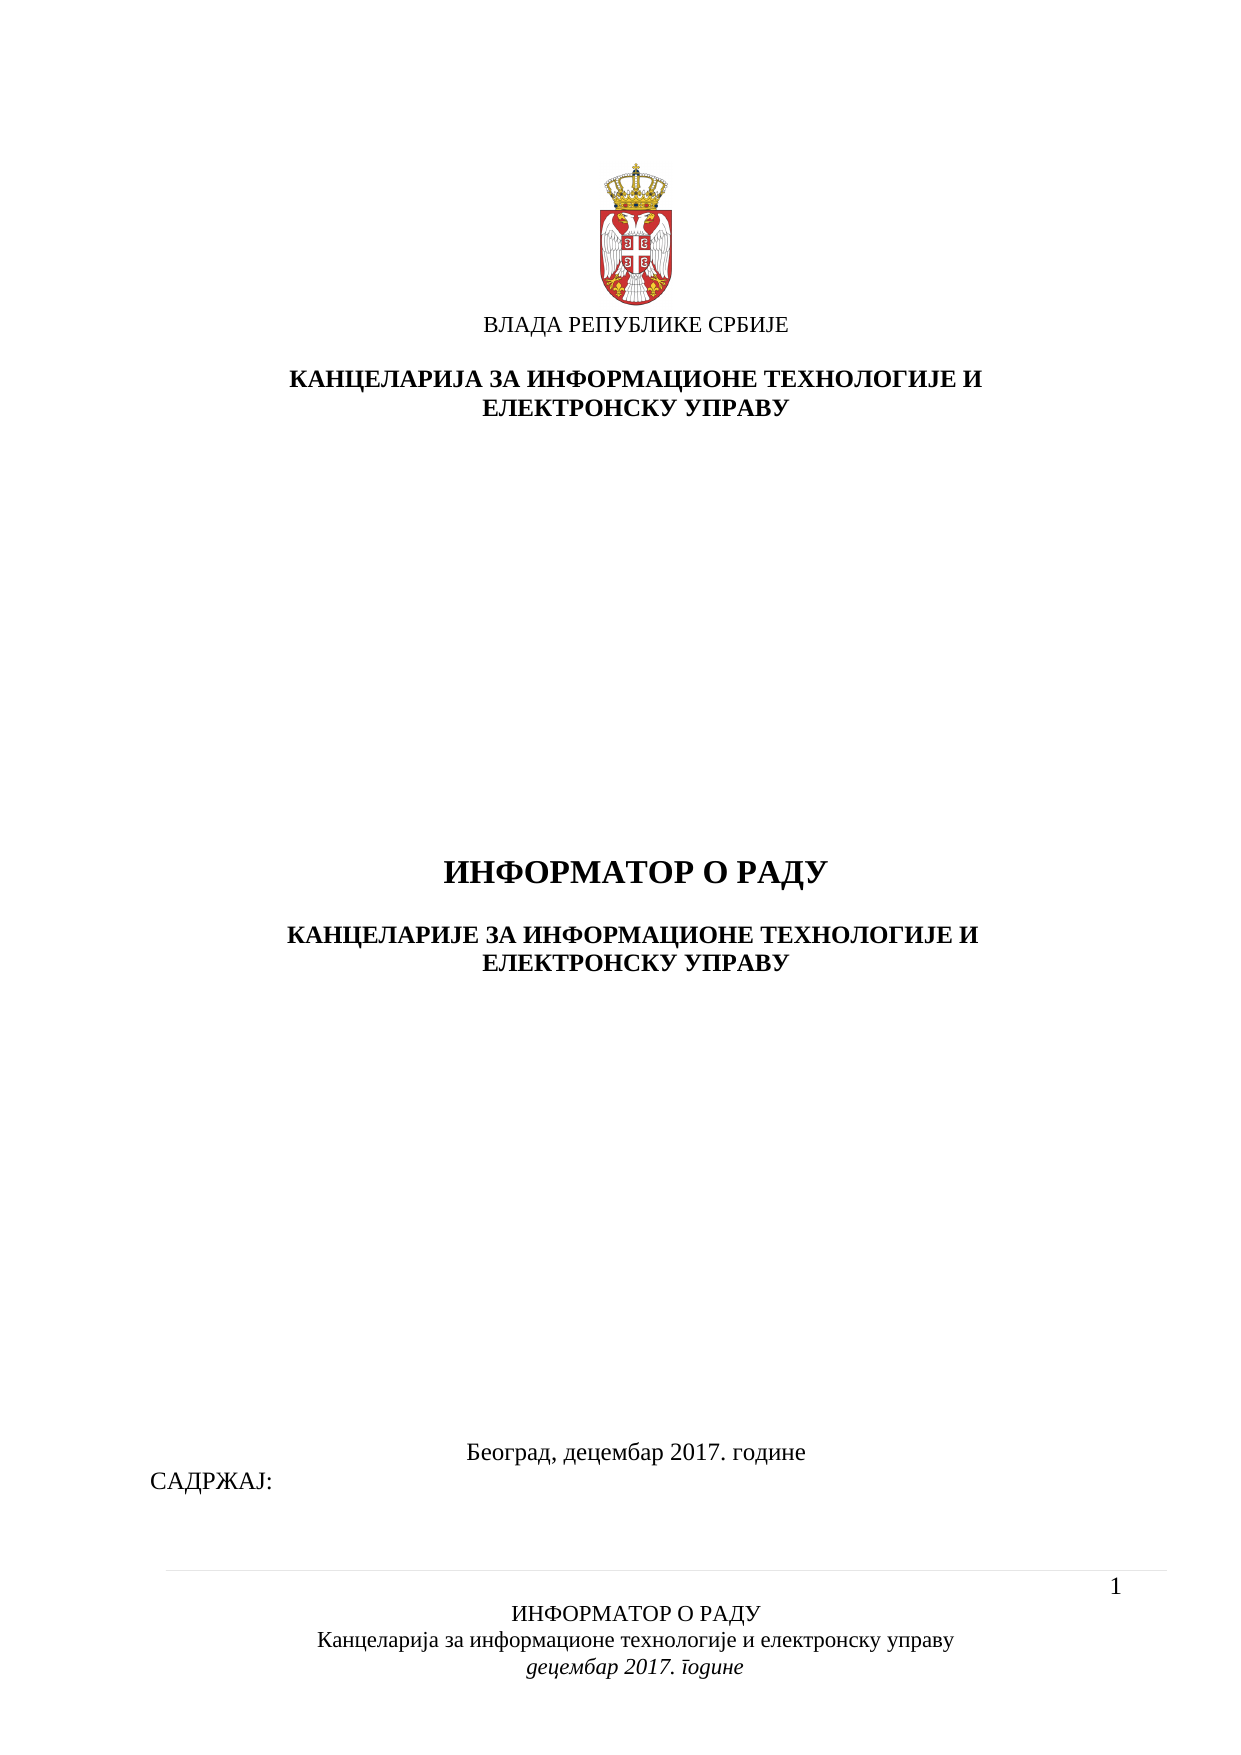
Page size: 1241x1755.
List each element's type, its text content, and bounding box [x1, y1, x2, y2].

text САДРЖАJ: [150, 1466, 1122, 1495]
text ЕЛЕКТРОНСКУ УПРАВУ [150, 393, 1122, 421]
text ВЛАДА РЕПУБЛИКЕ СРБИЈЕ [150, 311, 1122, 338]
text ИНФОРМАТОР О РАДУ [150, 853, 1122, 891]
text КАНЦЕЛАРИЈЕ ЗА ИНФОРМАЦИОНЕ ТЕХНОЛОГИЈЕ И [150, 920, 1122, 948]
text КАНЦЕЛАРИЈА ЗА ИНФОРМАЦИОНЕ ТЕХНОЛОГИЈЕ И [150, 364, 1122, 393]
text ЕЛЕКТРОНСКУ УПРАВУ [150, 948, 1122, 977]
text Београд, децембар 2017. године [150, 1437, 1122, 1466]
